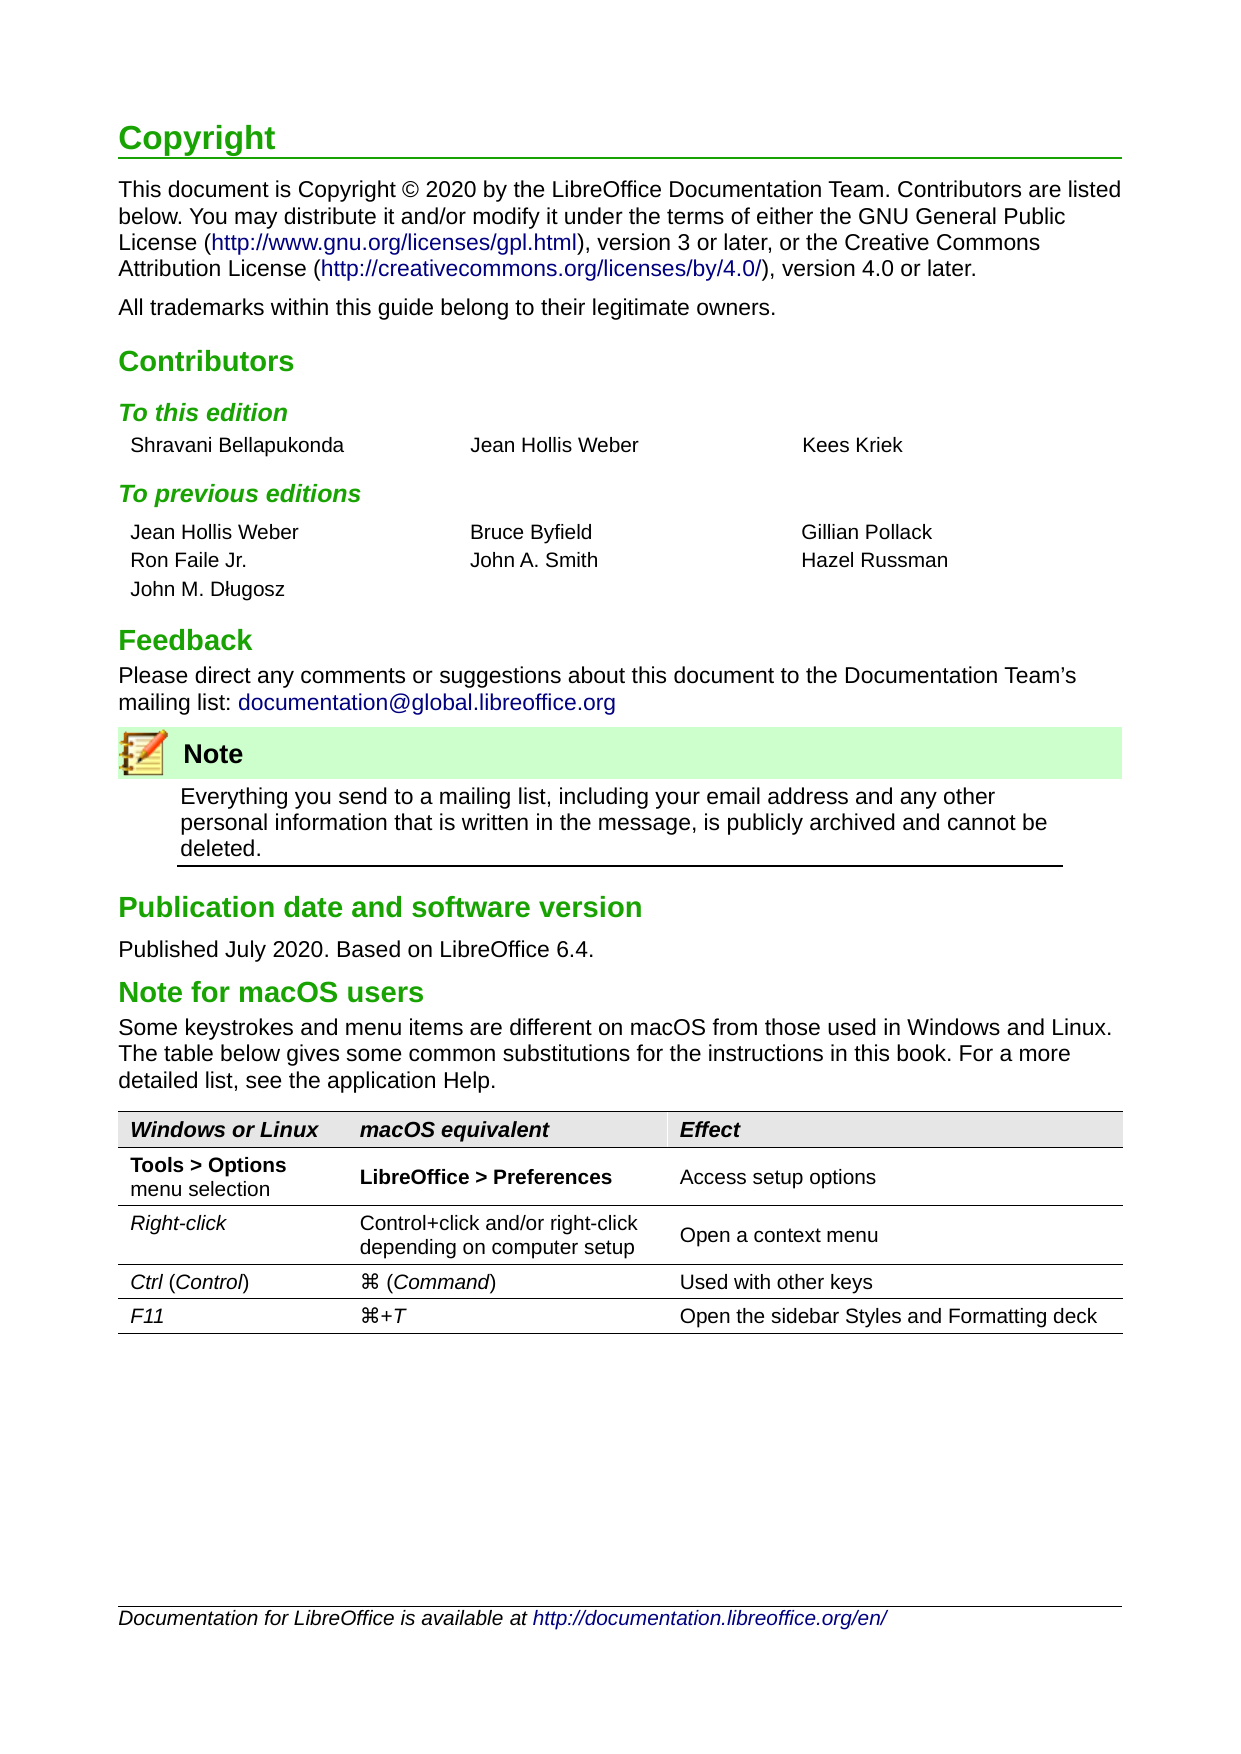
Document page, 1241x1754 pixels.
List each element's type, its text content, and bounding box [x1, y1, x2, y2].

table_cell Open a context menu [668, 1206, 1123, 1263]
table_cell ⌘ (Command) [348, 1265, 667, 1298]
text All trademarks within this guide belong to their legitimate owners. [118, 294, 1122, 321]
subtitle Note [118, 727, 1122, 779]
table_cell Access setup options [668, 1148, 1123, 1205]
table_cell Ctrl (Control) [118, 1265, 348, 1298]
subtitle Copyright [118, 118, 1122, 157]
subtitle To previous editions [118, 479, 1122, 508]
table_header Shravani Bellapukonda [118, 433, 458, 462]
picture [119, 728, 170, 779]
table_header Effect [668, 1112, 1123, 1147]
table_cell Tools > Options menu selection [118, 1148, 348, 1205]
text Some keystrokes and menu items are different on macOS from those used in Windows and Linux. The table below gives some common substitutions for the instructions in this book. For a more detailed list, see the application Help. [118, 1014, 1122, 1093]
table_cell [789, 577, 1122, 605]
table_cell Ron Faile Jr. [118, 548, 458, 577]
table_header Gillian Pollack [789, 520, 1122, 548]
table_header Jean Hollis Weber [118, 520, 458, 548]
table_cell Hazel Russman [789, 548, 1122, 577]
table_cell John A. Smith [458, 548, 789, 577]
subtitle Contributors [118, 344, 1122, 378]
table_cell F11 [118, 1299, 348, 1332]
text Please direct any comments or suggestions about this document to the Documentation Team’s mailing list: documentation@global.libreoffice.org [118, 662, 1122, 715]
text This document is Copyright © 2020 by the LibreOffice Documentation Team. Contributors are listed below. You may distribute it and/or modify it under the terms of either the GNU General Public License (http://www.gnu.org/licenses/gpl.html), version 3 or later, or the Creative Commons Attribution License (http://creativecommons.org/licenses/by/4.0/), version 4.0 or later. [118, 176, 1122, 282]
table_cell [458, 577, 789, 605]
subtitle Note for macOS users [118, 974, 1122, 1008]
table_cell Used with other keys [668, 1265, 1123, 1298]
table_cell Control+click and/or right-click depending on computer setup [348, 1206, 667, 1263]
subtitle To this edition [118, 398, 1122, 427]
text Everything you send to a mailing list, including your email address and any other personal information that is written in the message, is publicly archived and cannot be deleted. [177, 779, 1063, 865]
table_cell LibreOffice > Preferences [348, 1148, 667, 1205]
table_header Jean Hollis Weber [458, 433, 790, 462]
table_cell ⌘+T [348, 1299, 667, 1332]
table_cell John M. Długosz [118, 577, 458, 605]
table_header macOS equivalent [348, 1112, 667, 1147]
table_header Kees Kriek [790, 433, 1122, 462]
table_header Windows or Linux [118, 1112, 348, 1147]
table_cell Open the sidebar Styles and Formatting deck [668, 1299, 1123, 1332]
subtitle Feedback [118, 623, 1122, 656]
subtitle Publication date and software version [118, 890, 1122, 924]
table_cell Right-click [118, 1206, 348, 1263]
text Published July 2020. Based on LibreOffice 6.4. [118, 936, 1122, 962]
table_header Bruce Byfield [458, 520, 789, 548]
